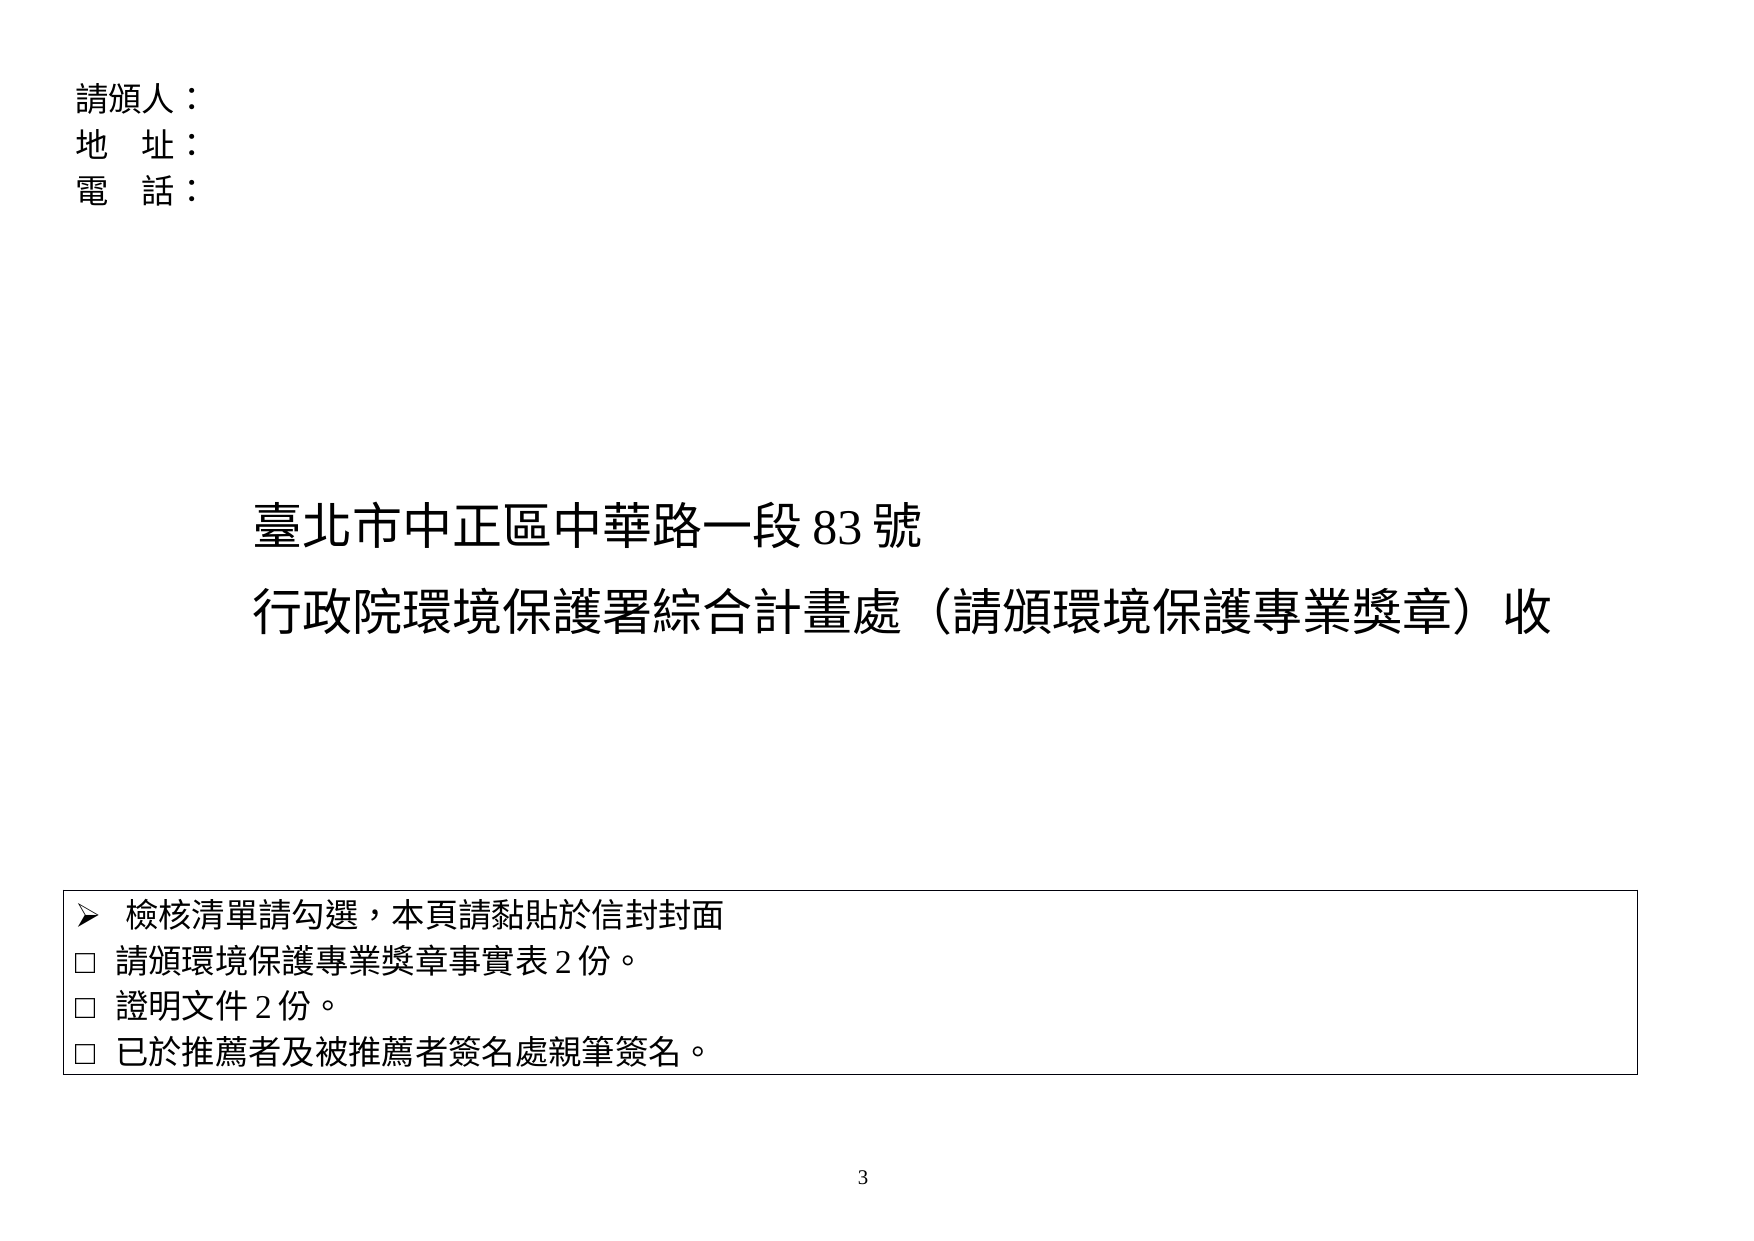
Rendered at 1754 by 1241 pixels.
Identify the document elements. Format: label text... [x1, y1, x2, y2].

text 請頒人： [75, 75, 1651, 121]
table_header 檢核清單請勾選，本頁請黏貼於信封封面 □ 請頒環境保護專業獎章事實表2份。 □ 證明文件2份。 □ 已於推薦者及被推薦者簽名處親筆簽名。 [64, 891, 1637, 1074]
text 行政院環境保護署綜合計畫處（請頒環境保護專業獎章）收 [252, 592, 1651, 639]
text 臺北市中正區中華路一段83號 [252, 506, 1651, 554]
text 地 址： [75, 121, 1651, 167]
text 電 話： [75, 167, 1651, 212]
